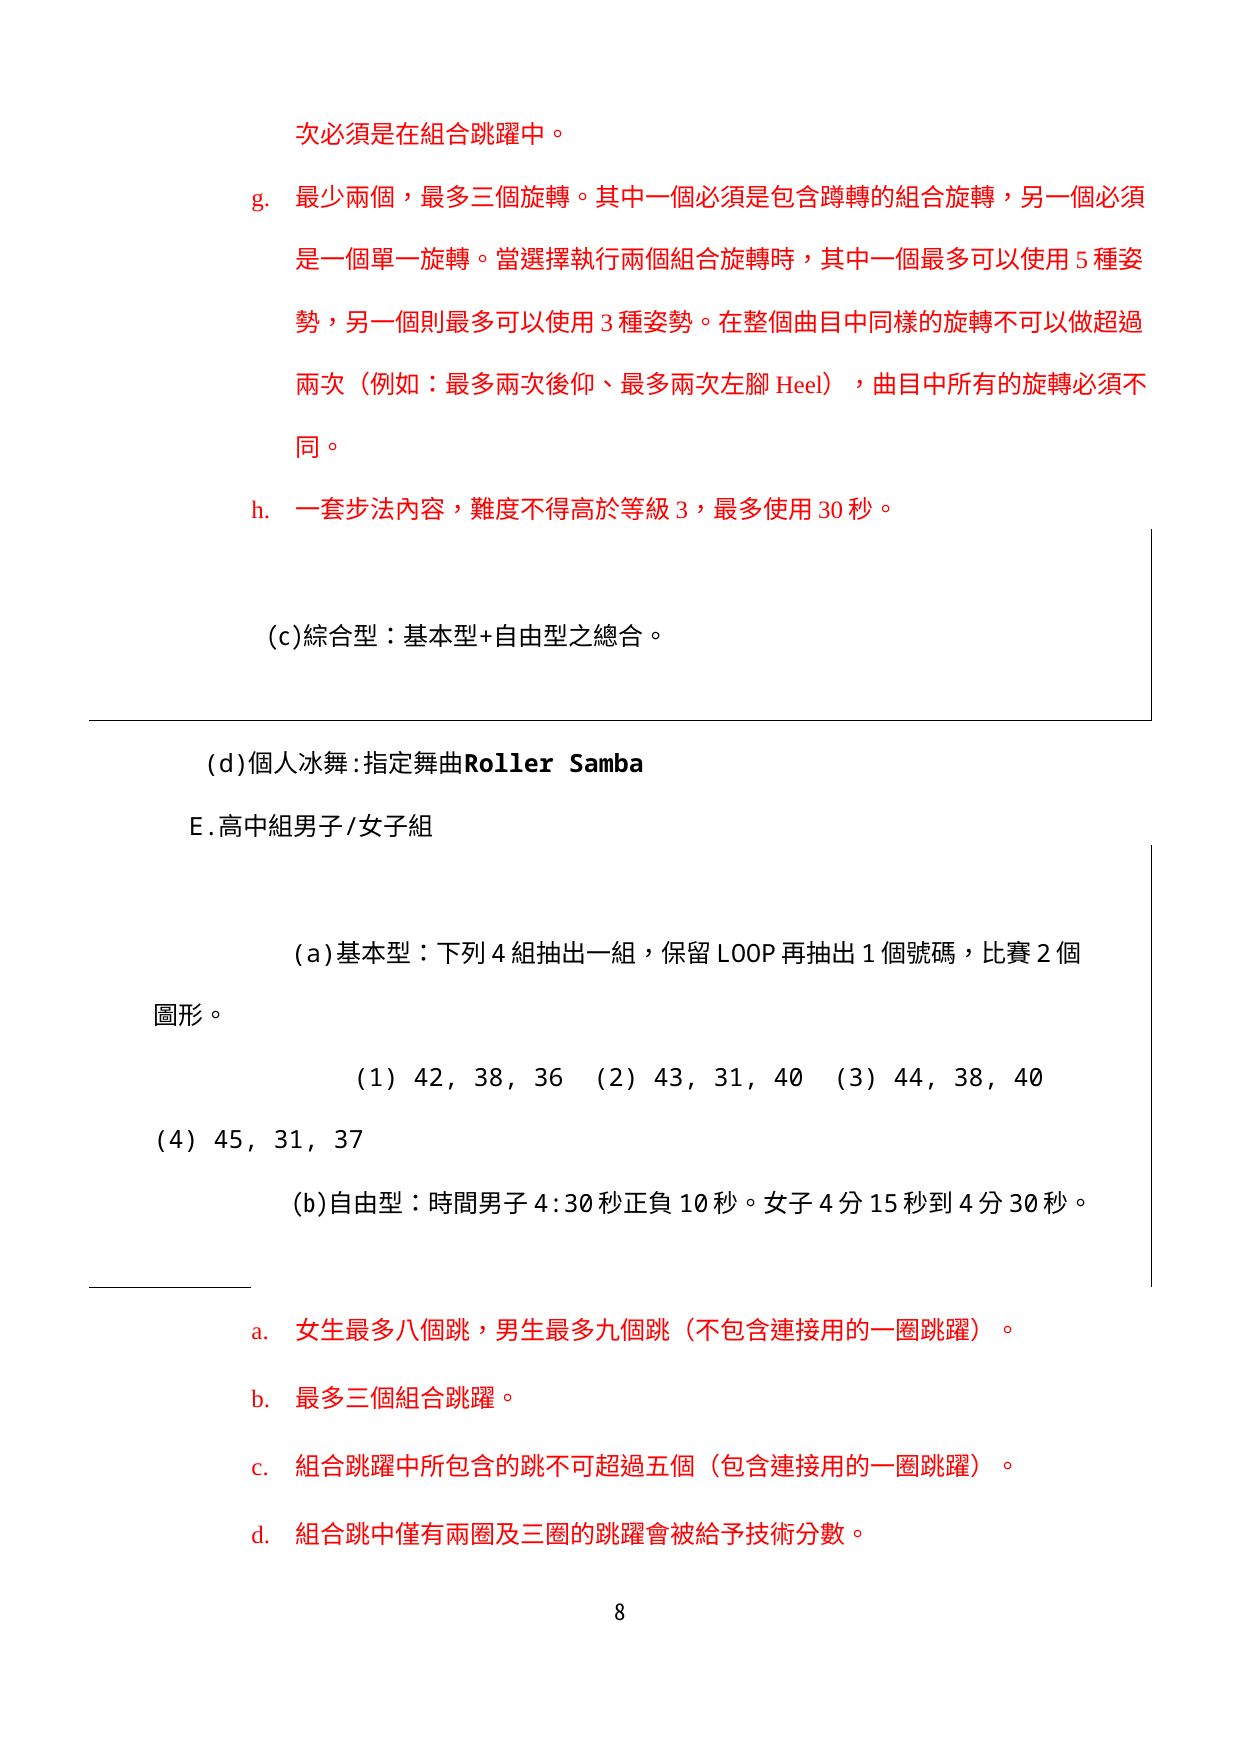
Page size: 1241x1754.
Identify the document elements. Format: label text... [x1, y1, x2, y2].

list 次必須是在組合跳躍中。 [251, 91, 1152, 153]
list 最少兩個，最多三個旋轉。其中一個必須是包含蹲轉的組合旋轉，另一個必須是一個單一旋轉。當選擇執行兩個組合旋轉時，其中一個最多可以使用5種姿勢，另一個則最多可以使用3種姿勢。在整個曲目中同樣的旋轉不可以做超過兩次（例如：最多兩次後仰、最多兩次左腳Heel），曲目中所有的旋轉必須不同。 [251, 153, 1152, 466]
list 女生最多八個跳，男生最多九個跳（不包含連接用的一圈跳躍）。 [251, 1287, 1152, 1349]
text (a)基本型：下列4組抽出一組，保留LOOP再抽出1個號碼，比賽2個圖形。 [89, 845, 1151, 1035]
text (c)綜合型：基本型+自由型之總合。 [89, 528, 1152, 720]
list 組合跳中僅有兩圈及三圈的跳躍會被給予技術分數。 [251, 1491, 1152, 1553]
list 最多三個組合跳躍。 [251, 1355, 1152, 1417]
text (b)自由型：時間男子4:30秒正負10秒。女子4分15秒到4分30秒。 [89, 1160, 1151, 1287]
list 一套步法內容，難度不得高於等級3，最多使用30秒。 [251, 466, 1152, 528]
text (d)個人冰舞:指定舞曲Roller Samba [89, 720, 1152, 783]
list 組合跳躍中所包含的跳不可超過五個（包含連接用的一圈跳躍）。 [251, 1423, 1152, 1485]
text (1) 42, 38, 36 (2) 43, 31, 40 (3) 44, 38, 40 (4) 45, 31, 37 [89, 1035, 1151, 1160]
text E.高中組男子/女子組 [89, 783, 1152, 845]
